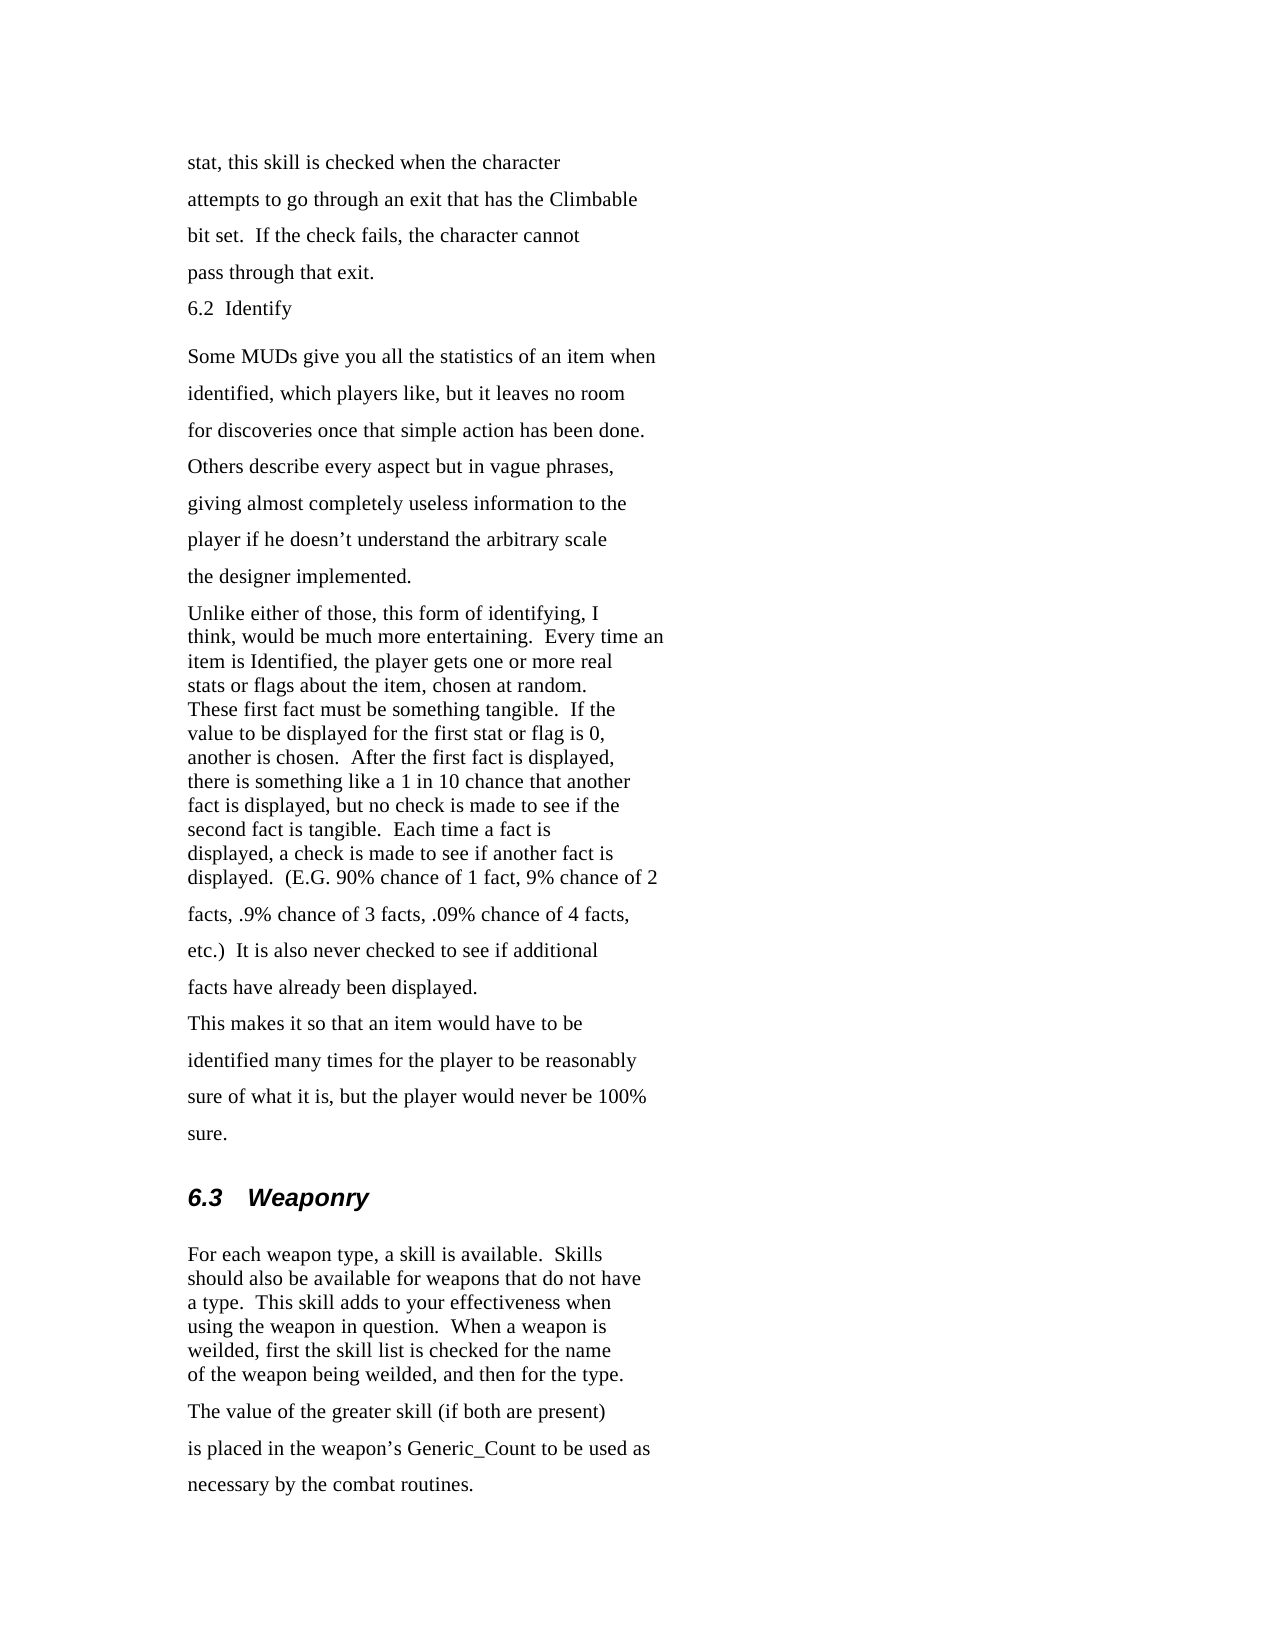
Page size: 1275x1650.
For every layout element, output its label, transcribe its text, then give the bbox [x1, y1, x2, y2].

text of the weapon being weilded, and then for the type. [187, 1362, 1087, 1386]
text Some MUDs give you all the statistics of an item when [187, 344, 1087, 368]
text identified many times for the player to be reasonably [187, 1048, 1087, 1072]
text is placed in the weapon’s Generic_Count to be used as [187, 1435, 1087, 1459]
text player if he doesn’t understand the arbitrary scale [187, 527, 1087, 551]
subtitle 6.3 Weaponry [187, 1182, 1087, 1212]
text identified, which players like, but it leaves no room [187, 381, 1087, 405]
text pass through that exit. [187, 260, 1087, 284]
text bit set. If the check fails, the character cannot [187, 223, 1087, 247]
list 6.2 Identify [187, 296, 1087, 320]
text stat, this skill is checked when the character [187, 150, 1087, 174]
text This makes it so that an item would have to be [187, 1011, 1087, 1035]
list should also be available for weapons that do not have [187, 1266, 1087, 1290]
text sure. [187, 1121, 1087, 1145]
text the designer implemented. [187, 564, 1087, 588]
text sure of what it is, but the player would never be 100% [187, 1084, 1087, 1108]
text displayed. (E.G. 90% chance of 1 fact, 9% chance of 2 [187, 865, 1087, 889]
list value to be displayed for the first stat or flag is 0, [187, 721, 1087, 745]
list displayed, a check is made to see if another fact is [187, 841, 1087, 865]
text Others describe every aspect but in vague phrases, [187, 454, 1087, 478]
list item is Identified, the player gets one or more real [187, 648, 1087, 672]
list Unlike either of those, this form of identifying, I [187, 600, 1087, 624]
text facts have already been displayed. [187, 975, 1087, 999]
text necessary by the combat routines. [187, 1472, 1087, 1496]
list weilded, first the skill list is checked for the name [187, 1338, 1087, 1362]
list there is something like a 1 in 10 chance that another [187, 769, 1087, 793]
list think, would be much more entertaining. Every time an [187, 624, 1087, 648]
text giving almost completely useless information to the [187, 491, 1087, 515]
text attempts to go through an exit that has the Climbable [187, 187, 1087, 211]
list a type. This skill adds to your effectiveness when [187, 1290, 1087, 1314]
text The value of the greater skill (if both are present) [187, 1399, 1087, 1423]
list another is chosen. After the first fact is displayed, [187, 745, 1087, 769]
list second fact is tangible. Each time a fact is [187, 817, 1087, 841]
list fact is displayed, but no check is made to see if the [187, 793, 1087, 817]
list stats or flags about the item, chosen at random. [187, 672, 1087, 697]
text for discoveries once that simple action has been done. [187, 417, 1087, 442]
text facts, .9% chance of 3 facts, .09% chance of 4 facts, [187, 902, 1087, 926]
list using the weapon in question. When a weapon is [187, 1314, 1087, 1338]
list For each weapon type, a skill is available. Skills [187, 1242, 1087, 1266]
list These first fact must be something tangible. If the [187, 697, 1087, 721]
text etc.) It is also never checked to see if additional [187, 938, 1087, 962]
